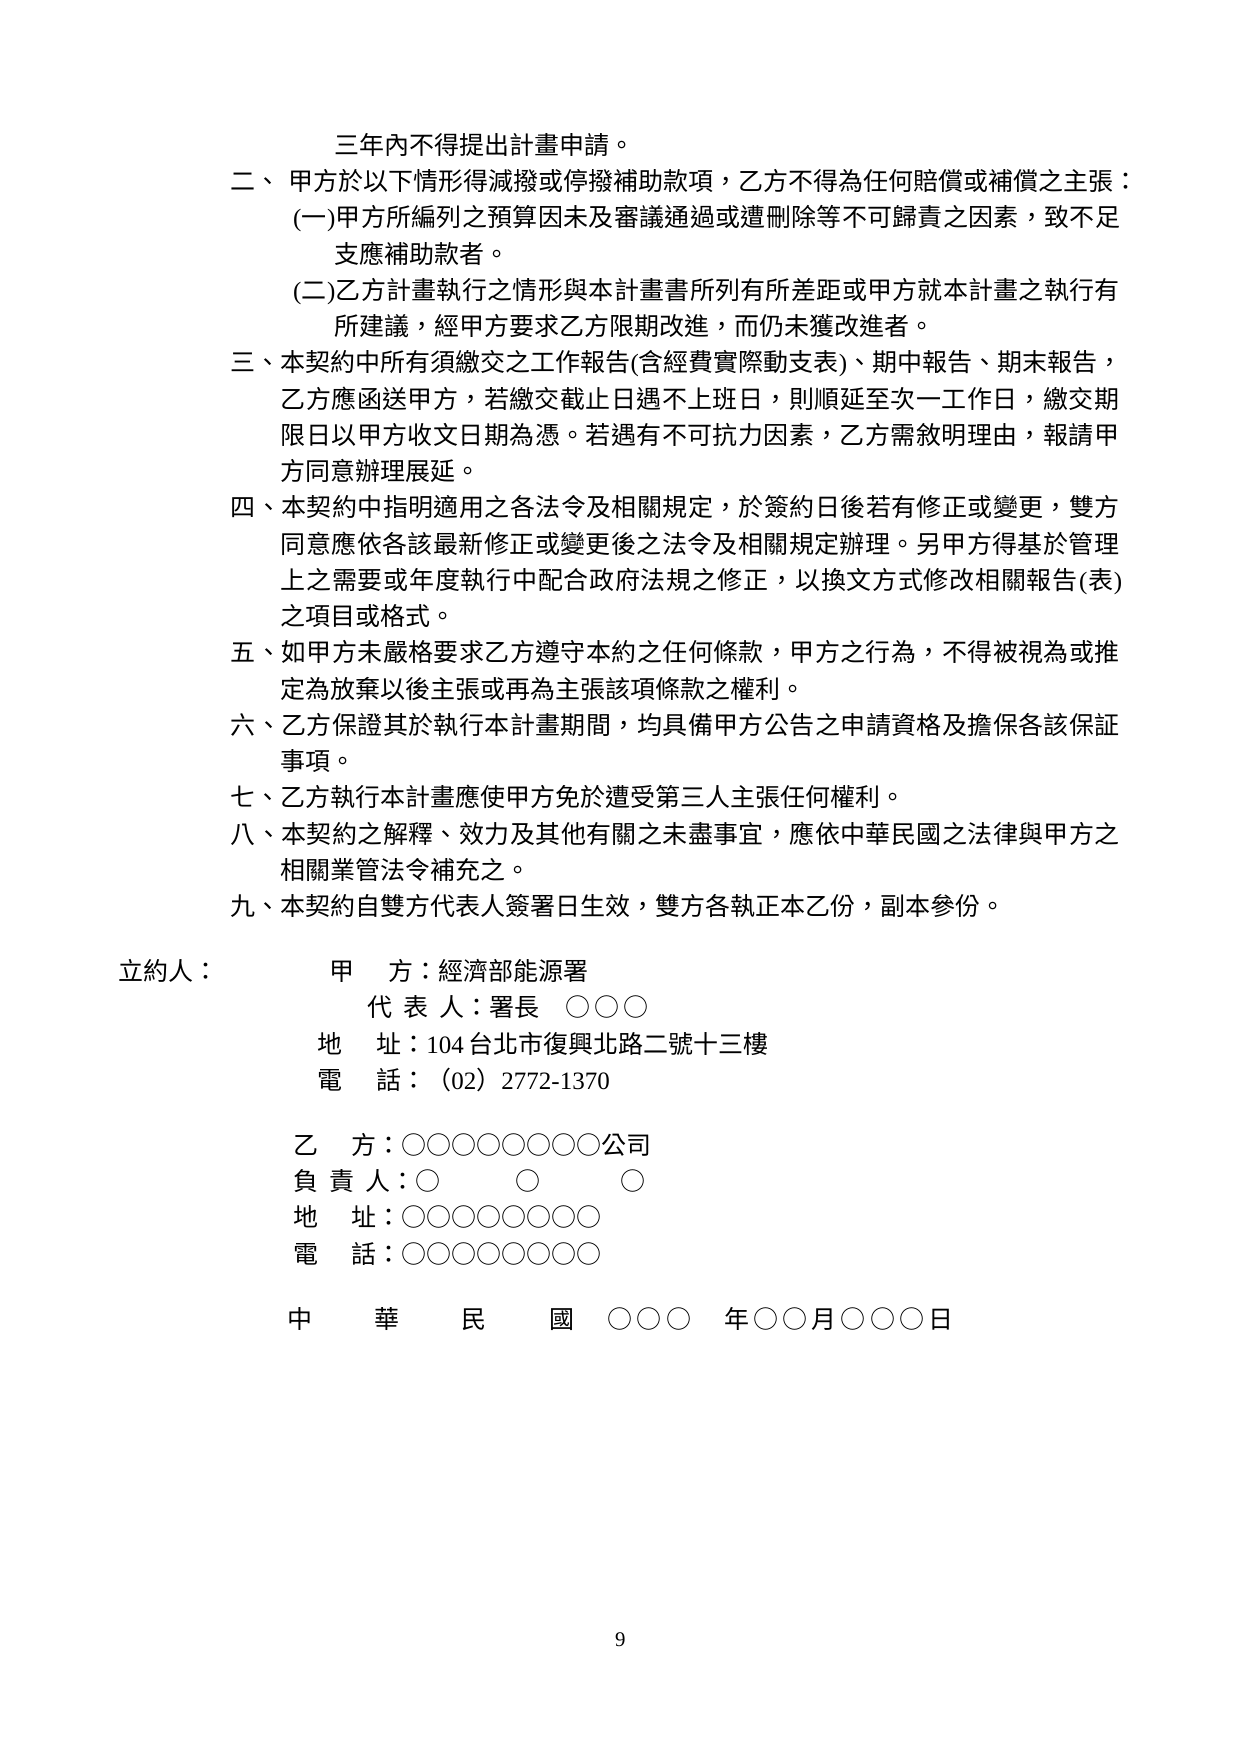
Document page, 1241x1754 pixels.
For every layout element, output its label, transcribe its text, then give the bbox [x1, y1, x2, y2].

text 立約人： 甲 方：經濟部能源署 [118, 952, 1122, 988]
text 地 址：104台北市復興北路二號十三樓 [118, 1024, 1122, 1060]
text 電 話：○○○○○○○○ [118, 1234, 1122, 1270]
text 地 址：○○○○○○○○ [118, 1198, 1122, 1234]
text 六、乙方保證其於執行本計畫期間，均具備甲方公告之申請資格及擔保各該保証事項。 [230, 705, 1122, 778]
text 四、本契約中指明適用之各法令及相關規定，於簽約日後若有修正或變更，雙方同意應依各該最新修正或變更後之法令及相關規定辦理。另甲方得基於管理上之需要或年度執行中配合政府法規之修正，以換文方式修改相關報告(表)之項目或格式。 [230, 488, 1122, 633]
text (一)甲方所編列之預算因未及審議通過或遭刪除等不可歸責之因素，致不足支應補助款者。 [293, 198, 1122, 270]
text 八、本契約之解釋、效力及其他有關之未盡事宜，應依中華民國之法律與甲方之相關業管法令補充之。 [230, 814, 1122, 887]
text 五、如甲方未嚴格要求乙方遵守本約之任何條款，甲方之行為，不得被視為或推定為放棄以後主張或再為主張該項條款之權利。 [230, 633, 1122, 705]
text (二)乙方計畫執行之情形與本計畫書所列有所差距或甲方就本計畫之執行有所建議，經甲方要求乙方限期改進，而仍未獲改進者。 [293, 270, 1122, 343]
text 乙 方：○○○○○○○○公司 [118, 1125, 1122, 1162]
text (二)計畫執行未配合改善事項：本計畫進度落後或停止、開發技術與本計畫書有所差距、破產或共同執行計畫者退出或其他未能配合改善之事項等，三年內不得提出計畫申請。 [293, 125, 1122, 162]
text 負 責 人：○ ○ ○ [118, 1162, 1122, 1198]
text 代 表 人：署長 ○○○ [118, 988, 1122, 1024]
text 九、本契約自雙方代表人簽署日生效，雙方各執正本乙份，副本參份。 [230, 887, 1122, 923]
text 中 華 民 國 ○○○ 年○○月○○○日 [118, 1299, 1122, 1337]
text 七、乙方執行本計畫應使甲方免於遭受第三人主張任何權利。 [230, 778, 1122, 814]
text 電 話：（02）2772-1370 [118, 1060, 1122, 1097]
text 二、 甲方於以下情形得減撥或停撥補助款項，乙方不得為任何賠償或補償之主張： [230, 162, 1122, 198]
text 三、本契約中所有須繳交之工作報告(含經費實際動支表)、期中報告、期末報告，乙方應函送甲方，若繳交截止日遇不上班日，則順延至次一工作日，繳交期限日以甲方收文日期為憑。若遇有不可抗力因素，乙方需敘明理由，報請甲方同意辦理展延。 [230, 343, 1122, 488]
